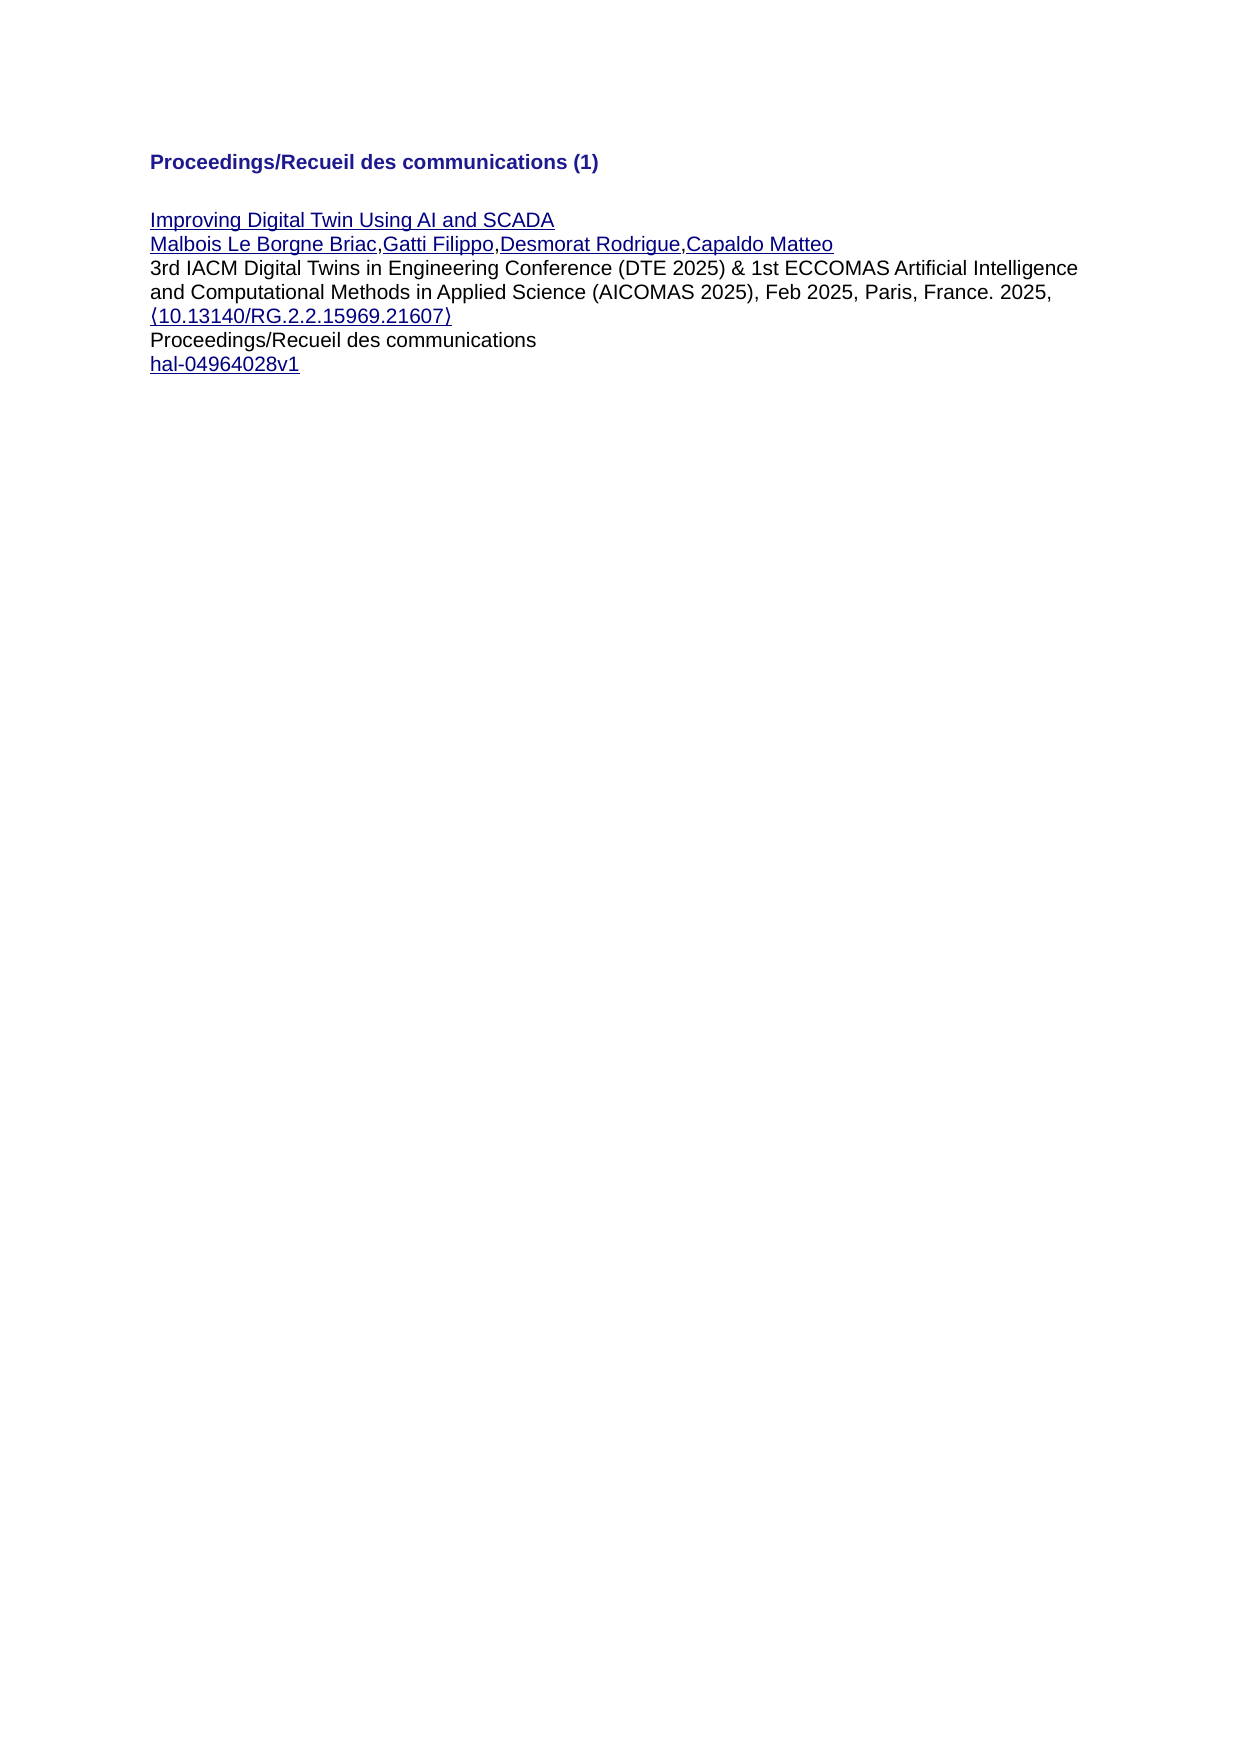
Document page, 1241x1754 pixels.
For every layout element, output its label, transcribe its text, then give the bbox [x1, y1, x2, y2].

table_header Improving Digital Twin Using AI and SCADA Malbois Le Borgne Briac,Gatti Filippo,Desmorat Rodrigue,Capaldo Matteo 3rd IACM Digital Twins in Engineering Conference (DTE 2025) & 1st ECCOMAS Artificial Intelligence and Computational Methods in Applied Science (AICOMAS 2025), Feb 2025, Paris, France. 2025, ⟨10.13140/RG.2.2.15969.21607⟩ Proceedings/Recueil des communications hal-04964028v1 [150, 208, 1090, 376]
subtitle Proceedings/Recueil des communications (1) [150, 150, 1090, 174]
